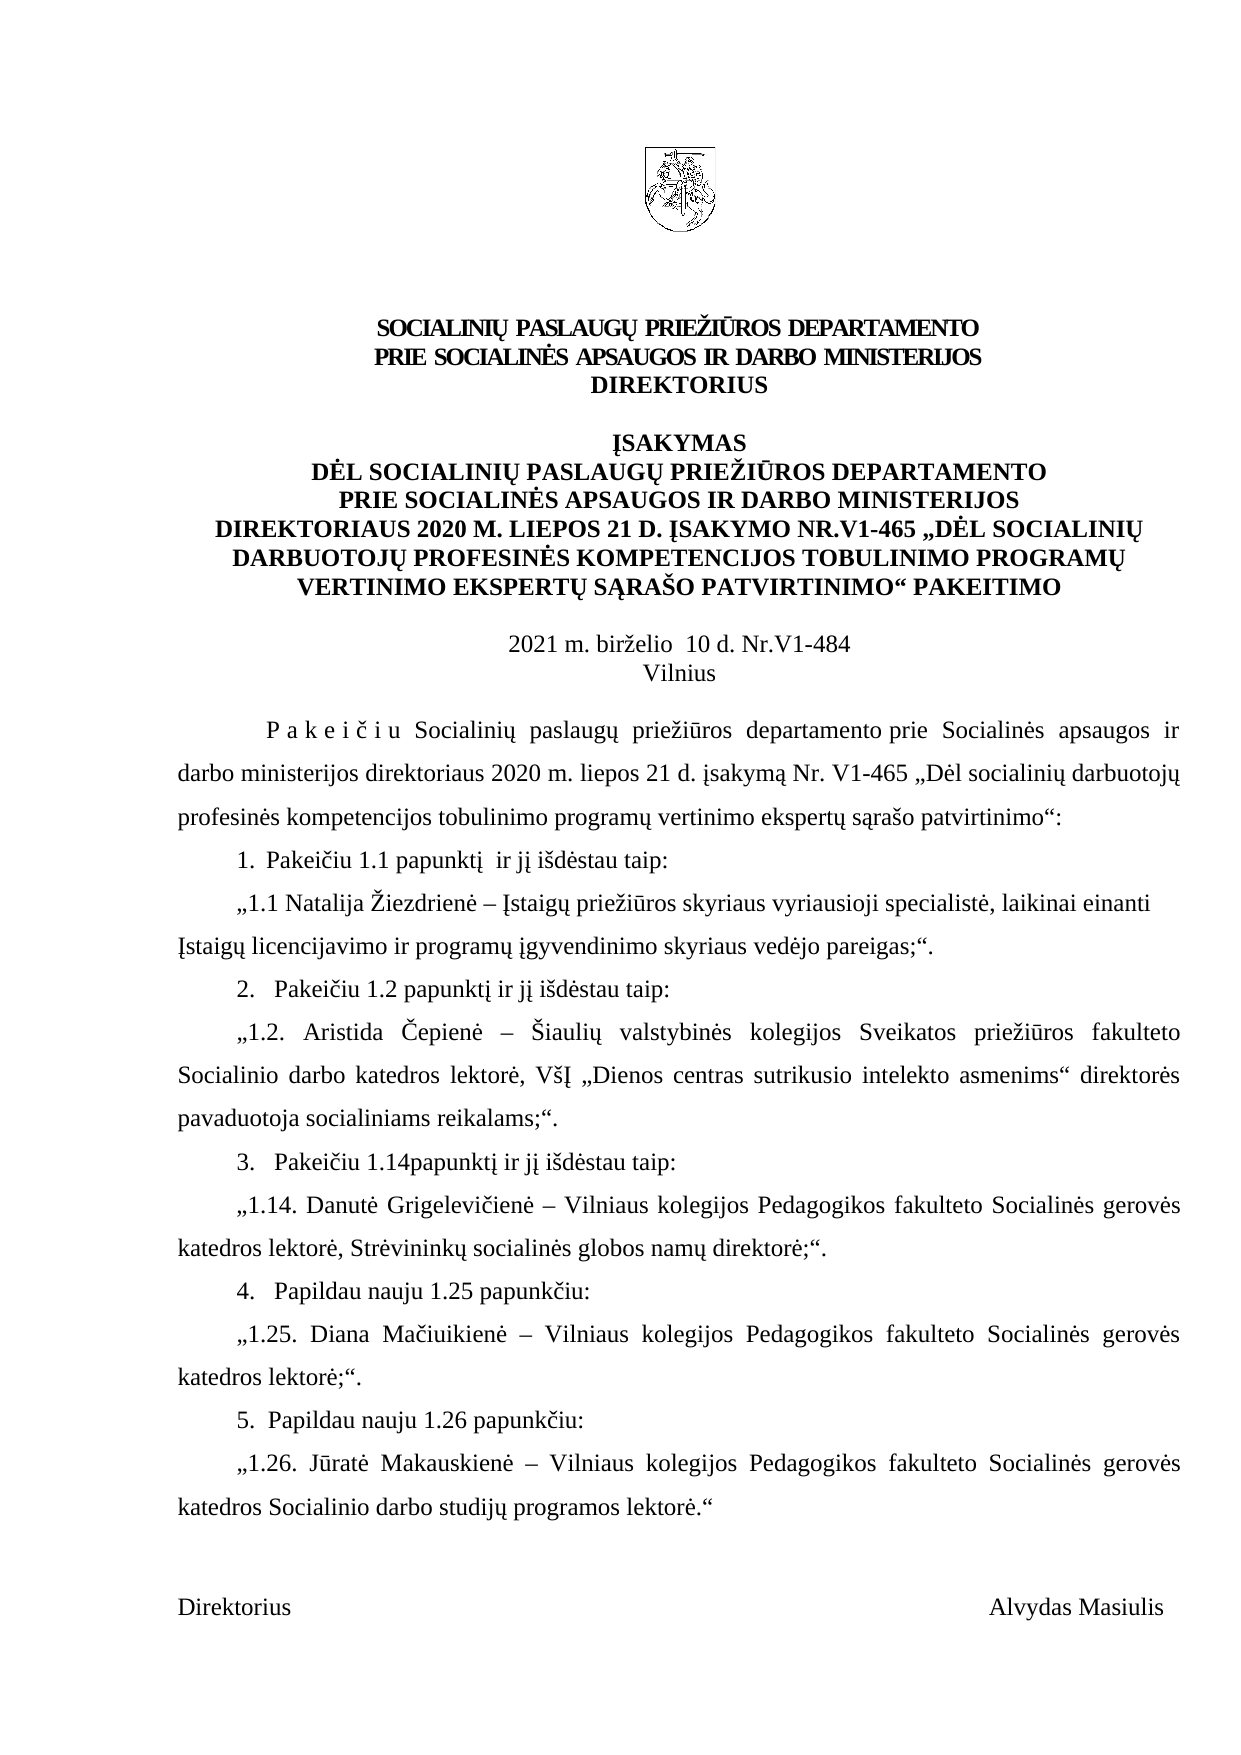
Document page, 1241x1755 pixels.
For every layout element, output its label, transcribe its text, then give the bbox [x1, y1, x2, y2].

text P a k e i č i u Socialinių paslaugų priežiūros departamento prie Socialinės apsaugos ir darbo ministerijos direktoriaus 2020 m. liepos 21 d. įsakymą Nr. V1-465 „Dėl socialinių darbuotojų profesinės kompetencijos tobulinimo programų vertinimo ekspertų sąrašo patvirtinimo“: [177, 715, 1181, 830]
text SOCIALINIŲ PASLAUGŲ PRIEŽIŪROS DEPARTAMENTO [177, 313, 1181, 342]
text 2021 m. birželio 10 d. Nr.V1-484 [177, 629, 1181, 658]
text 3. Pakeičiu 1.14papunktį ir jį išdėstau taip: [236, 1147, 1181, 1175]
text „1.1 Natalija Žiezdrienė – Įstaigų priežiūros skyriaus vyriausioji specialistė, laikinai einanti [177, 888, 1181, 917]
text Direktorius Alvydas Masiulis [177, 1592, 1181, 1621]
text Įstaigų licencijavimo ir programų įgyvendinimo skyriaus vedėjo pareigas;“. [177, 931, 1181, 960]
text PRIE SOCIALINĖS APSAUGOS IR DARBO MINISTERIJOS [177, 485, 1181, 514]
text DIREKTORIAUS 2020 m. liepos 21 d. įsakymo Nr.V1-465 „DĖL Socialinių darbuotojų profesinės kompetencijos tobulinimo programų vertinimo ekspertų SĄRAŠO Patvirtinimo“ pakeitimo [177, 514, 1181, 600]
text 4. Papildau nauju 1.25 papunkčiu: [236, 1276, 1181, 1305]
text 5. Papildau nauju 1.26 papunkčiu: [177, 1405, 1181, 1434]
text DIREKTORIUS [177, 370, 1181, 399]
text „1.26. Jūratė Makauskienė – Vilniaus kolegijos Pedagogikos fakulteto Socialinės gerovės katedros Socialinio darbo studijų programos lektorė.“ [177, 1448, 1181, 1520]
text 2. Pakeičiu 1.2 papunktį ir jį išdėstau taip: [236, 974, 1181, 1003]
text „1.2. Aristida Čepienė – Šiaulių valstybinės kolegijos Sveikatos priežiūros fakulteto Socialinio darbo katedros lektorė, VšĮ „Dienos centras sutrikusio intelekto asmenims“ direktorės pavaduotoja socialiniams reikalams;“. [177, 1017, 1181, 1132]
text dėl SOCIALINIŲ PASLAUGŲ PRIEŽIŪROS DEPARTAMENTO [177, 457, 1181, 485]
text ĮSAKYMAS [177, 428, 1181, 457]
text 1. Pakeičiu 1.1 papunktį ir jį išdėstau taip: [236, 845, 1181, 873]
text „1.14. Danutė Grigelevičienė – Vilniaus kolegijos Pedagogikos fakulteto Socialinės gerovės katedros lektorė, Strėvininkų socialinės globos namų direktorė;“. [177, 1190, 1181, 1262]
text „1.25. Diana Mačiuikienė – Vilniaus kolegijos Pedagogikos fakulteto Socialinės gerovės katedros lektorė;“. [177, 1319, 1181, 1391]
text PRIE SOCIALINĖS APSAUGOS IR DARBO MINISTERIJOS [177, 342, 1181, 370]
text Vilnius [177, 658, 1181, 687]
